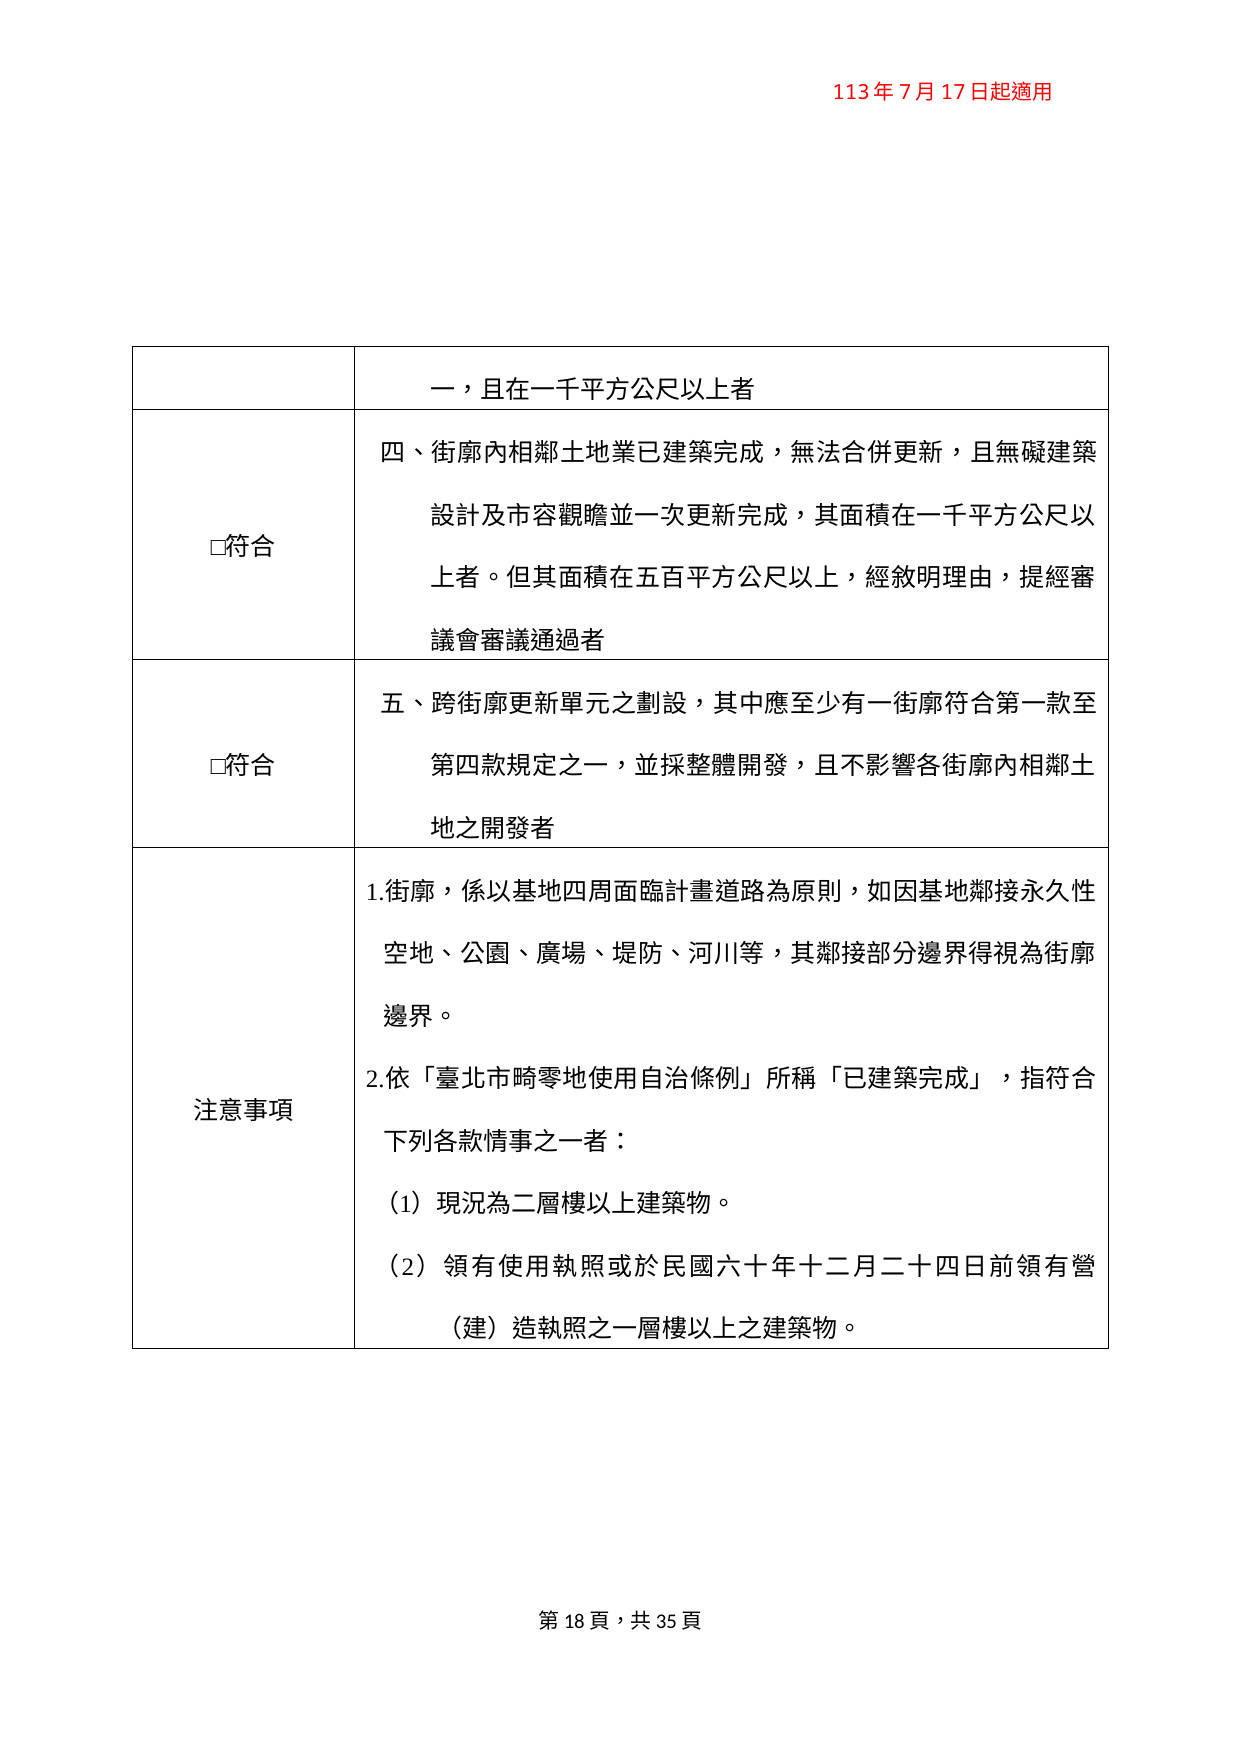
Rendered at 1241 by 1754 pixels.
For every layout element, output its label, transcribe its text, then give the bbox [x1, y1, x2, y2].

table_cell 一，且在一千平方公尺以上者 [355, 347, 1108, 409]
table_cell 1.街廓，係以基地四周面臨計畫道路為原則，如因基地鄰接永久性空地、公園、廣場、堤防、河川等，其鄰接部分邊界得視為街廓邊界。 2.依「臺北市畸零地使用自治條例」所稱「已建築完成」，指符合下列各款情事之一者： （1）現況為二層樓以上建築物。 （2）領有使用執照或於民國六十年十二月二十四日前領有營（建）造執照之一層樓以上之建築物。 [355, 848, 1108, 1348]
table_cell 四、街廓內相鄰土地業已建築完成，無法合併更新，且無礙建築設計及市容觀瞻並一次更新完成，其面積在一千平方公尺以上者。但其面積在五百平方公尺以上，經敘明理由，提經審議會審議通過者 [355, 410, 1108, 659]
table_cell [133, 347, 354, 409]
table_cell □符合 [133, 410, 354, 659]
table_cell 注意事項 [133, 848, 354, 1348]
table_cell 五、跨街廓更新單元之劃設，其中應至少有一街廓符合第一款至第四款規定之一，並採整體開發，且不影響各街廓內相鄰土地之開發者 [355, 660, 1108, 847]
table_cell □符合 [133, 660, 354, 847]
